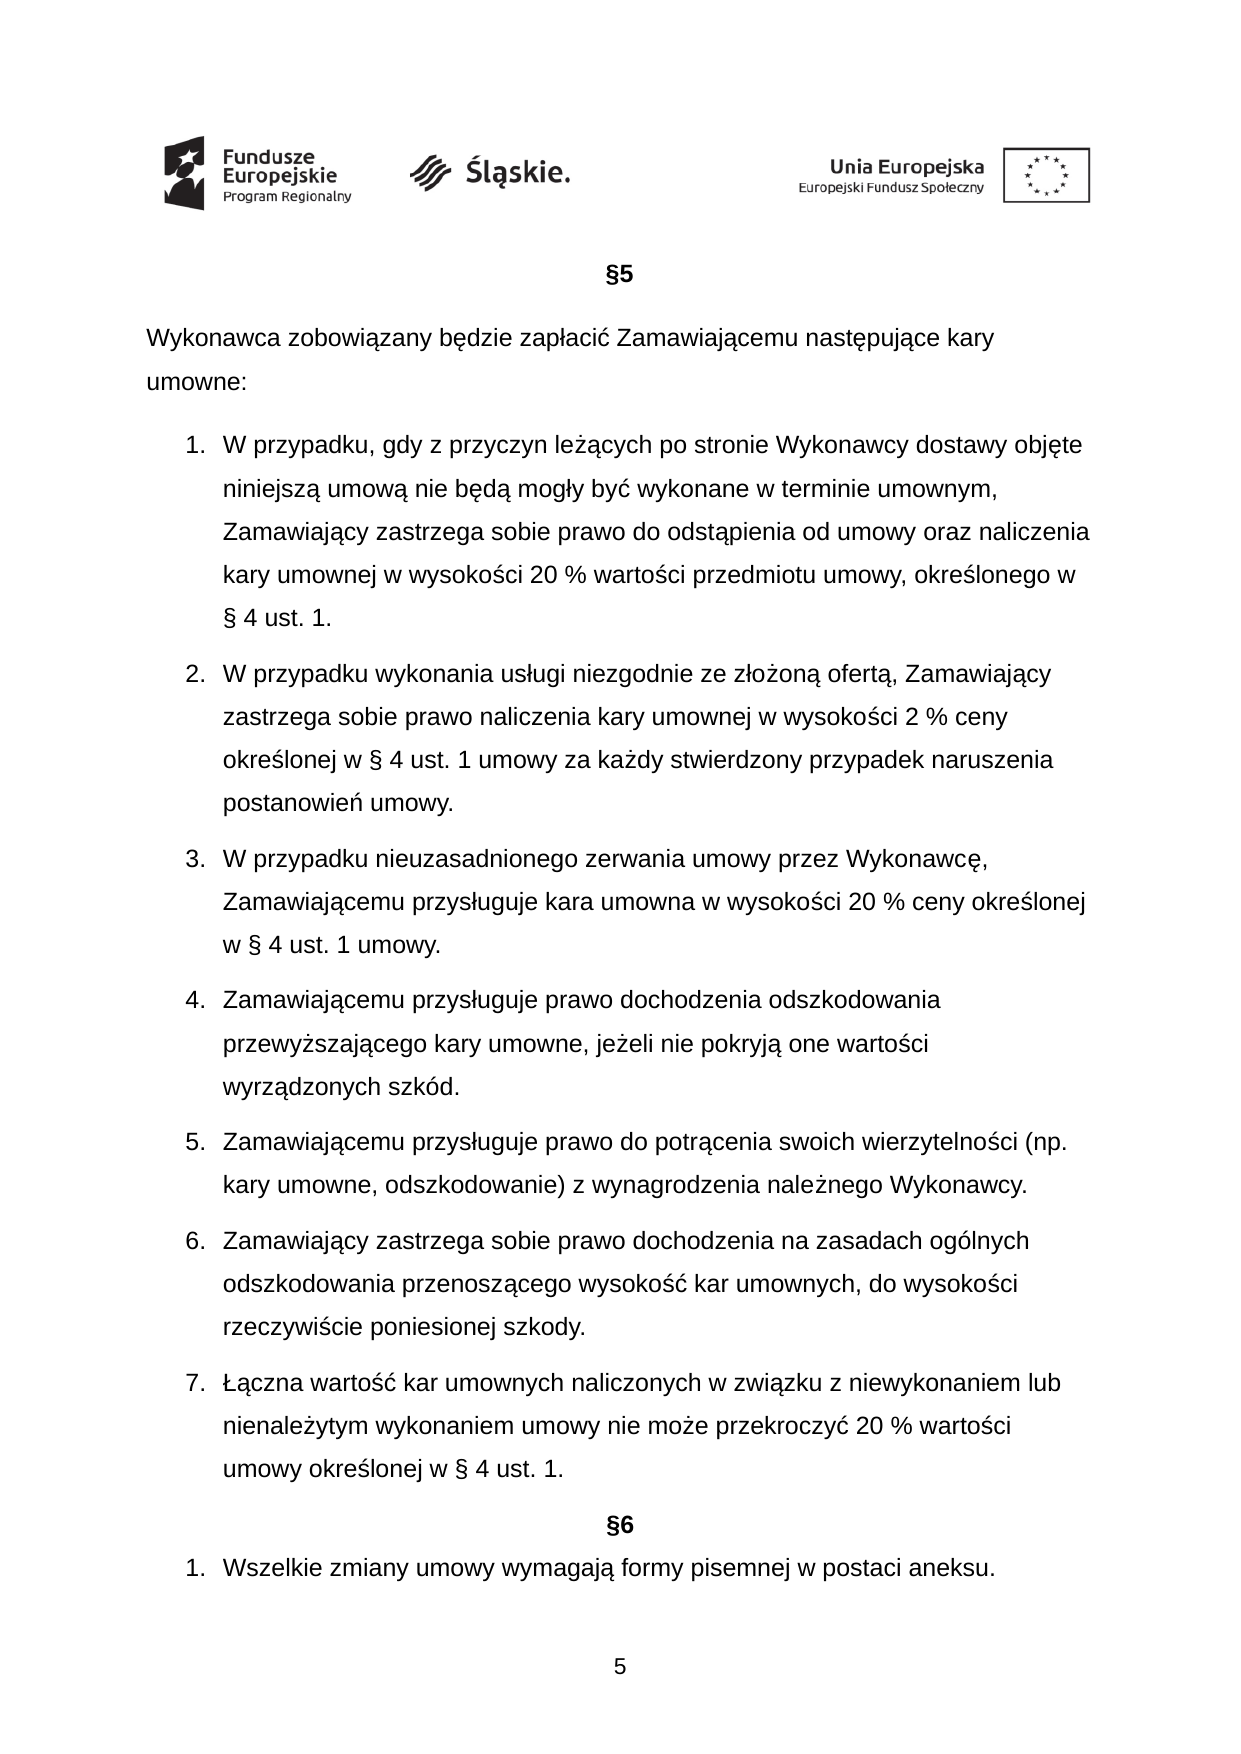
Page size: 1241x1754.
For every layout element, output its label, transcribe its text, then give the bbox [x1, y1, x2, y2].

text §6 [148, 1510, 1092, 1538]
list §5 [146, 259, 1092, 288]
list W przypadku wykonania usługi niezgodnie ze złożoną ofertą, Zamawiający zastrzega sobie prawo naliczenia kary umownej w wysokości 2 % ceny określonej w § 4 ust. 1 umowy za każdy stwierdzony przypadek naruszenia postanowień umowy. [185, 658, 1092, 817]
list W przypadku, gdy z przyczyn leżących po stronie Wykonawcy dostawy objęte niniejszą umową nie będą mogły być wykonane w terminie umownym, Zamawiający zastrzega sobie prawo do odstąpienia od umowy oraz naliczenia kary umownej w wysokości 20 % wartości przedmiotu umowy, określonego w § 4 ust. 1. [185, 430, 1092, 632]
list W przypadku nieuzasadnionego zerwania umowy przez Wykonawcę, Zamawiającemu przysługuje kara umowna w wysokości 20 % ceny określonej w § 4 ust. 1 umowy. [185, 843, 1092, 958]
list Zamawiającemu przysługuje prawo dochodzenia odszkodowania przewyższającego kary umowne, jeżeli nie pokryją one wartości wyrządzonych szkód. [185, 985, 1092, 1100]
list Łączna wartość kar umownych naliczonych w związku z niewykonaniem lub nienależytym wykonaniem umowy nie może przekroczyć 20 % wartości umowy określonej w § 4 ust. 1. [185, 1368, 1092, 1483]
list Zamawiającemu przysługuje prawo do potrącenia swoich wierzytelności (np. kary umowne, odszkodowanie) z wynagrodzenia należnego Wykonawcy. [185, 1127, 1092, 1199]
list Wykonawca zobowiązany będzie zapłacić Zamawiającemu następujące kary umowne: [146, 323, 1092, 395]
list Wszelkie zmiany umowy wymagają formy pisemnej w postaci aneksu. [185, 1553, 1092, 1582]
list Zamawiający zastrzega sobie prawo dochodzenia na zasadach ogólnych odszkodowania przenoszącego wysokość kar umownych, do wysokości rzeczywiście poniesionej szkody. [185, 1226, 1092, 1341]
